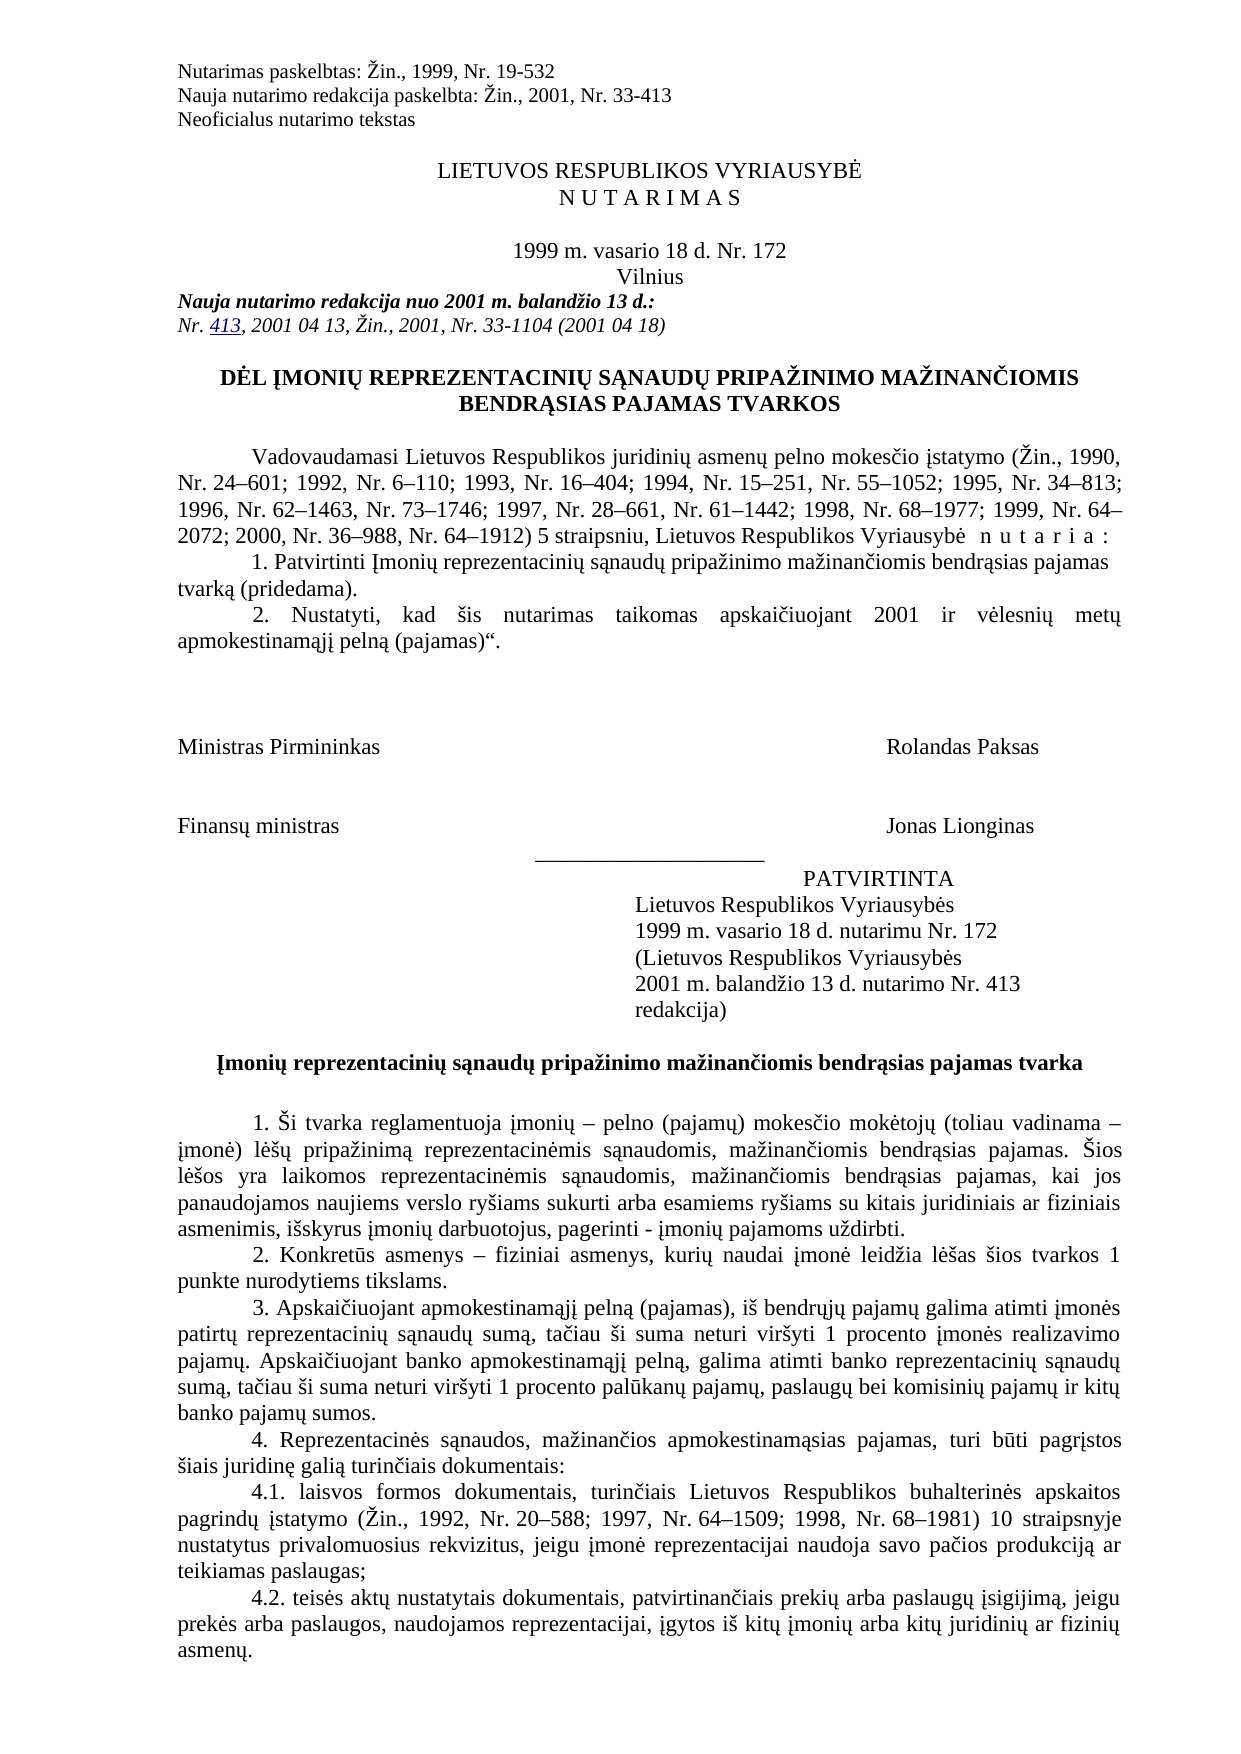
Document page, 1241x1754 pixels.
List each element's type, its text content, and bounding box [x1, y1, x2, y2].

text 3. Apskaičiuojant apmokestinamąjį pelną (pajamas), iš bendrųjų pajamų galima atimti įmonės patirtų reprezentacinių sąnaudų sumą, tačiau ši suma neturi viršyti 1 procento įmonės realizavimo pajamų. Apskaičiuojant banko apmokestinamąjį pelną, galima atimti banko reprezentacinių sąnaudų sumą, tačiau ši suma neturi viršyti 1 procento palūkanų pajamų, paslaugų bei komisinių pajamų ir kitų banko pajamų sumos. [177, 1294, 1122, 1426]
text Neoficialus nutarimo tekstas [177, 107, 1122, 131]
text DĖL ĮMONIŲ REPREZENTACINIŲ SĄNAUDŲ PRIPAŽINIMO MAŽINANČIOMIS BENDRĄSIAS PAJAMAS TVARKOS [177, 364, 1122, 417]
text Nutarimas paskelbtas: Žin., 1999, Nr. 19-532 [177, 59, 1122, 83]
text Finansų ministras Jonas Lionginas [177, 812, 1122, 838]
text Vilnius [177, 263, 1122, 289]
text Įmonių reprezentacinių sąnaudų pripažinimo mažinančiomis bendrąsias pajamas tvarka [177, 1049, 1122, 1075]
text ____________________ [177, 838, 1122, 864]
text redakcija) [635, 996, 1122, 1023]
text Nauja nutarimo redakcija nuo 2001 m. balandžio 13 d.: [177, 289, 1122, 313]
text Nauja nutarimo redakcija paskelbta: Žin., 2001, Nr. 33-413 [177, 83, 1122, 107]
text 4.1. laisvos formos dokumentais, turinčiais Lietuvos Respublikos buhalterinės apskaitos pagrindų įstatymo (Žin., 1992, Nr. 20–588; 1997, Nr. 64–1509; 1998, Nr. 68–1981) 10 straipsnyje nustatytus privalomuosius rekvizitus, jeigu įmonė reprezentacijai naudoja savo pačios produkciją ar teikiamas paslaugas; [177, 1478, 1122, 1584]
text 2001 m. balandžio 13 d. nutarimo Nr. 413 [635, 970, 1122, 996]
text LIETUVOS RESPUBLIKOS VYRIAUSYBĖ [177, 158, 1122, 184]
text 2. Konkretūs asmenys – fiziniai asmenys, kurių naudai įmonė leidžia lėšas šios tvarkos 1 punkte nurodytiems tikslams. [177, 1241, 1122, 1294]
text Vadovaudamasi Lietuvos Respublikos juridinių asmenų pelno mokesčio įstatymo (Žin., 1990, Nr. 24–601; 1992, Nr. 6–110; 1993, Nr. 16–404; 1994, Nr. 15–251, Nr. 55–1052; 1995, Nr. 34–813; 1996, Nr. 62–1463, Nr. 73–1746; 1997, Nr. 28–661, Nr. 61–1442; 1998, Nr. 68–1977; 1999, Nr. 64–2072; 2000, Nr. 36–988, Nr. 64–1912) 5 straipsniu, Lietuvos Respublikos Vyriausybė nutaria: [177, 443, 1122, 548]
text 1999 m. vasario 18 d. nutarimu Nr. 172 [635, 917, 1122, 944]
text 4.2. teisės aktų nustatytais dokumentais, patvirtinančiais prekių arba paslaugų įsigijimą, jeigu prekės arba paslaugos, naudojamos reprezentacijai, įgytos iš kitų įmonių arba kitų juridinių ar fizinių asmenų. [177, 1584, 1122, 1663]
text 2. Nustatyti, kad šis nutarimas taikomas apskaičiuojant 2001 ir vėlesnių metų apmokestinamąjį pelną (pajamas)“. [177, 601, 1122, 654]
text 1. Ši tvarka reglamentuoja įmonių – pelno (pajamų) mokesčio mokėtojų (toliau vadinama – įmonė) lėšų pripažinimą reprezentacinėmis sąnaudomis, mažinančiomis bendrąsias pajamas. Šios lėšos yra laikomos reprezentacinėmis sąnaudomis, mažinančiomis bendrąsias pajamas, kai jos panaudojamos naujiems verslo ryšiams sukurti arba esamiems ryšiams su kitais juridiniais ar fiziniais asmenimis, išskyrus įmonių darbuotojus, pagerinti - įmonių pajamoms uždirbti. [177, 1109, 1122, 1241]
text N U T A R I M A S [177, 184, 1122, 210]
text Patvirtinta [635, 864, 1122, 891]
text 1999 m. vasario 18 d. Nr. 172 [177, 237, 1122, 263]
text 1. Patvirtinti Įmonių reprezentacinių sąnaudų pripažinimo mažinančiomis bendrąsias pajamas tvarką (pridedama). [177, 548, 1122, 601]
text Ministras Pirmininkas Rolandas Paksas [177, 733, 1122, 759]
text (Lietuvos Respublikos Vyriausybės [635, 944, 1122, 970]
text Lietuvos Respublikos Vyriausybės [635, 891, 1122, 917]
text 4. Reprezentacinės sąnaudos, mažinančios apmokestinamąsias pajamas, turi būti pagrįstos šiais juridinę galią turinčiais dokumentais: [177, 1426, 1122, 1478]
text Nr. 413, 2001 04 13, Žin., 2001, Nr. 33-1104 (2001 04 18) [177, 313, 1122, 337]
